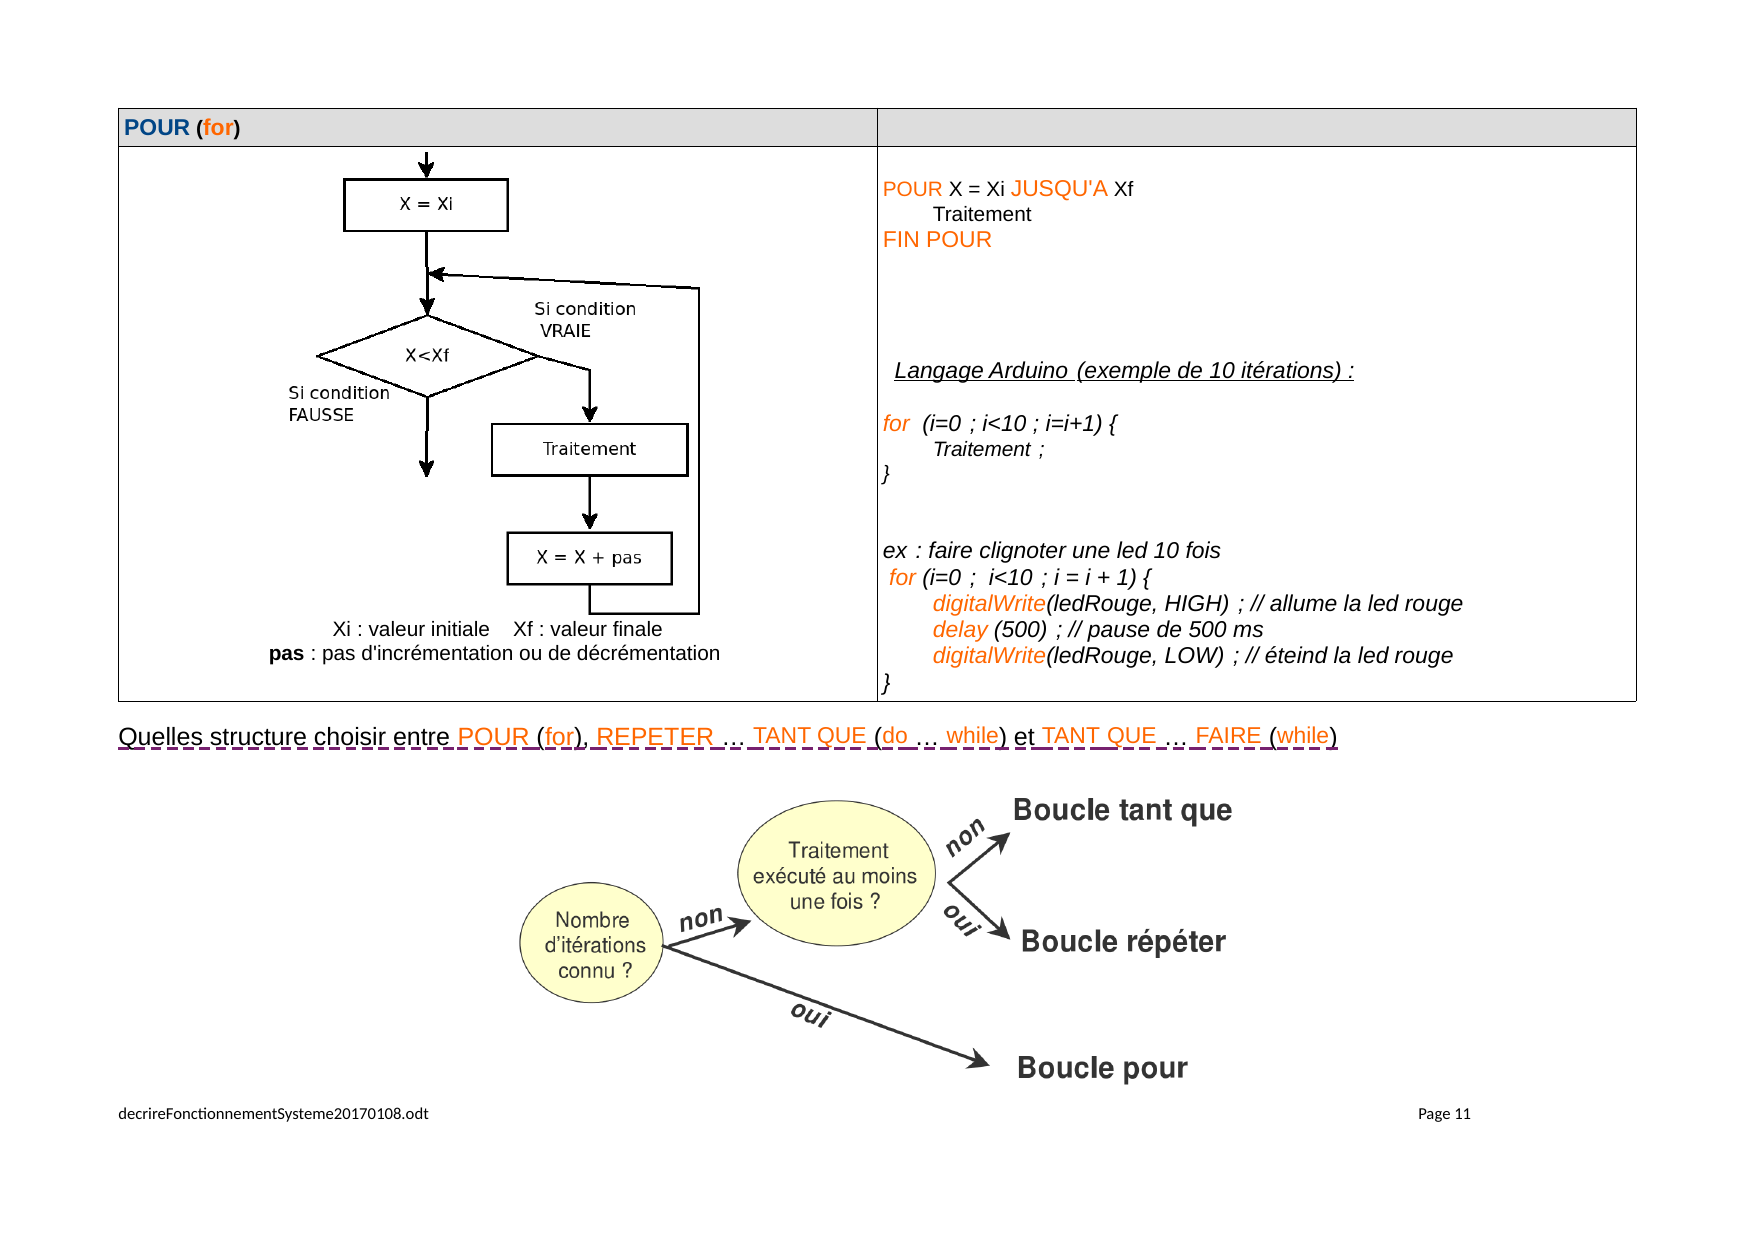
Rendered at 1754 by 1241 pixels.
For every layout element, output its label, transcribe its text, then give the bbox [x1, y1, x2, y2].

table_header [878, 109, 1636, 146]
picture [509, 761, 1245, 1112]
picture [283, 151, 712, 617]
subtitle Quelles structure choisir entre POUR (for), REPETER … TANT QUE (do … while) et TANT QUE … FAIRE (while) [118, 722, 1636, 751]
table_cell POUR X = Xi JUSQU'A Xf Traitement FIN POUR Langage Arduino (exemple de 10 itérations) : for (i=0 ; i<10 ; i=i+1) { Traitement ; } ex : faire clignoter une led 10 fois for (i=0 ; i<10 ; i = i + 1) { digitalWrite(ledRouge, HIGH) ; // allume la led rouge delay (500) ; // pause de 500 ms digitalWrite(ledRouge, LOW) ; // éteind la led rouge } [878, 147, 1636, 701]
table_header POUR (for) [119, 109, 877, 146]
table_cell Xi : valeur initiale Xf : valeur finale pas : pas d'incrémentation ou de décrémentation [119, 147, 877, 701]
